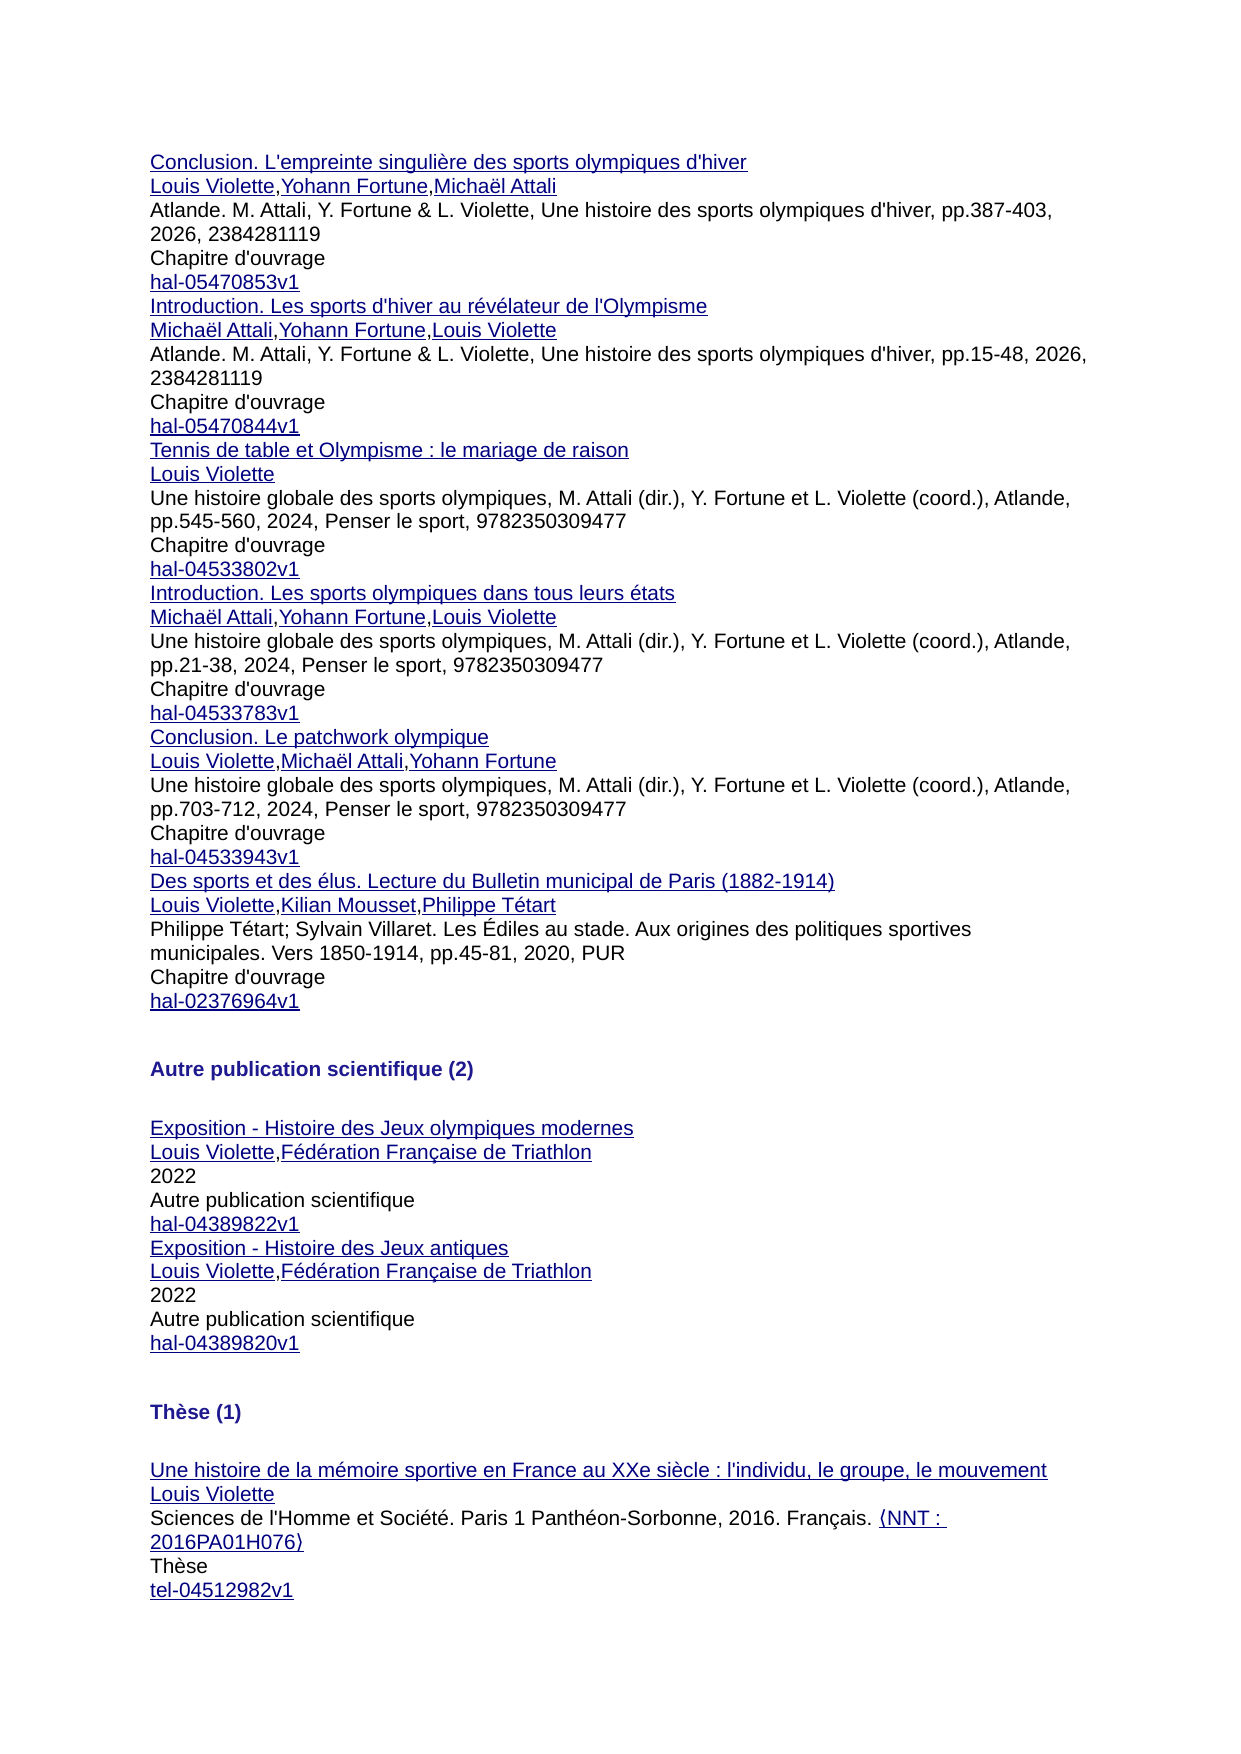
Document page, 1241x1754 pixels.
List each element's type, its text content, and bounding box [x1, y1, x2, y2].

table_cell Introduction. Les sports olympiques dans tous leurs états Michaël Attali,Yohann Fortune,Louis Violette Une histoire globale des sports olympiques, M. Attali (dir.), Y. Fortune et L. Violette (coord.), Atlande, pp.21-38, 2024, Penser le sport, 9782350309477 Chapitre d'ouvrage hal-04533783v1 [150, 581, 1090, 725]
table_cell Conclusion. L'empreinte singulière des sports olympiques d'hiver Louis Violette,Yohann Fortune,Michaël Attali Atlande. M. Attali, Y. Fortune & L. Violette, Une histoire des sports olympiques d'hiver, pp.387-403, 2026, 2384281119 Chapitre d'ouvrage hal-05470853v1 [150, 150, 1090, 294]
table_cell Des sports et des élus. Lecture du Bulletin municipal de Paris (1882-1914) Louis Violette,Kilian Mousset,Philippe Tétart Philippe Tétart; Sylvain Villaret. Les Édiles au stade. Aux origines des politiques sportives municipales. Vers 1850-1914, pp.45-81, 2020, PUR Chapitre d'ouvrage hal-02376964v1 [150, 869, 1090, 1012]
table_header Exposition - Histoire des Jeux olympiques modernes Louis Violette,Fédération Française de Triathlon 2022 Autre publication scientifique hal-04389822v1 [150, 1116, 1090, 1235]
table_cell Exposition - Histoire des Jeux antiques Louis Violette,Fédération Française de Triathlon 2022 Autre publication scientifique hal-04389820v1 [150, 1235, 1090, 1355]
subtitle Autre publication scientifique (2) [150, 1057, 1090, 1081]
table_cell Tennis de table et Olympisme : le mariage de raison Louis Violette Une histoire globale des sports olympiques, M. Attali (dir.), Y. Fortune et L. Violette (coord.), Atlande, pp.545-560, 2024, Penser le sport, 9782350309477 Chapitre d'ouvrage hal-04533802v1 [150, 438, 1090, 581]
table_cell Conclusion. Le patchwork olympique Louis Violette,Michaël Attali,Yohann Fortune Une histoire globale des sports olympiques, M. Attali (dir.), Y. Fortune et L. Violette (coord.), Atlande, pp.703-712, 2024, Penser le sport, 9782350309477 Chapitre d'ouvrage hal-04533943v1 [150, 725, 1090, 869]
table_header Une histoire de la mémoire sportive en France au XXe siècle : l'individu, le groupe, le mouvement Louis Violette Sciences de l'Homme et Société. Paris 1 Panthéon-Sorbonne, 2016. Français. ⟨NNT : 2016PA01H076⟩ Thèse tel-04512982v1 [150, 1458, 1090, 1602]
subtitle Thèse (1) [150, 1400, 1090, 1424]
table_cell Introduction. Les sports d'hiver au révélateur de l'Olympisme Michaël Attali,Yohann Fortune,Louis Violette Atlande. M. Attali, Y. Fortune & L. Violette, Une histoire des sports olympiques d'hiver, pp.15-48, 2026, 2384281119 Chapitre d'ouvrage hal-05470844v1 [150, 294, 1090, 437]
